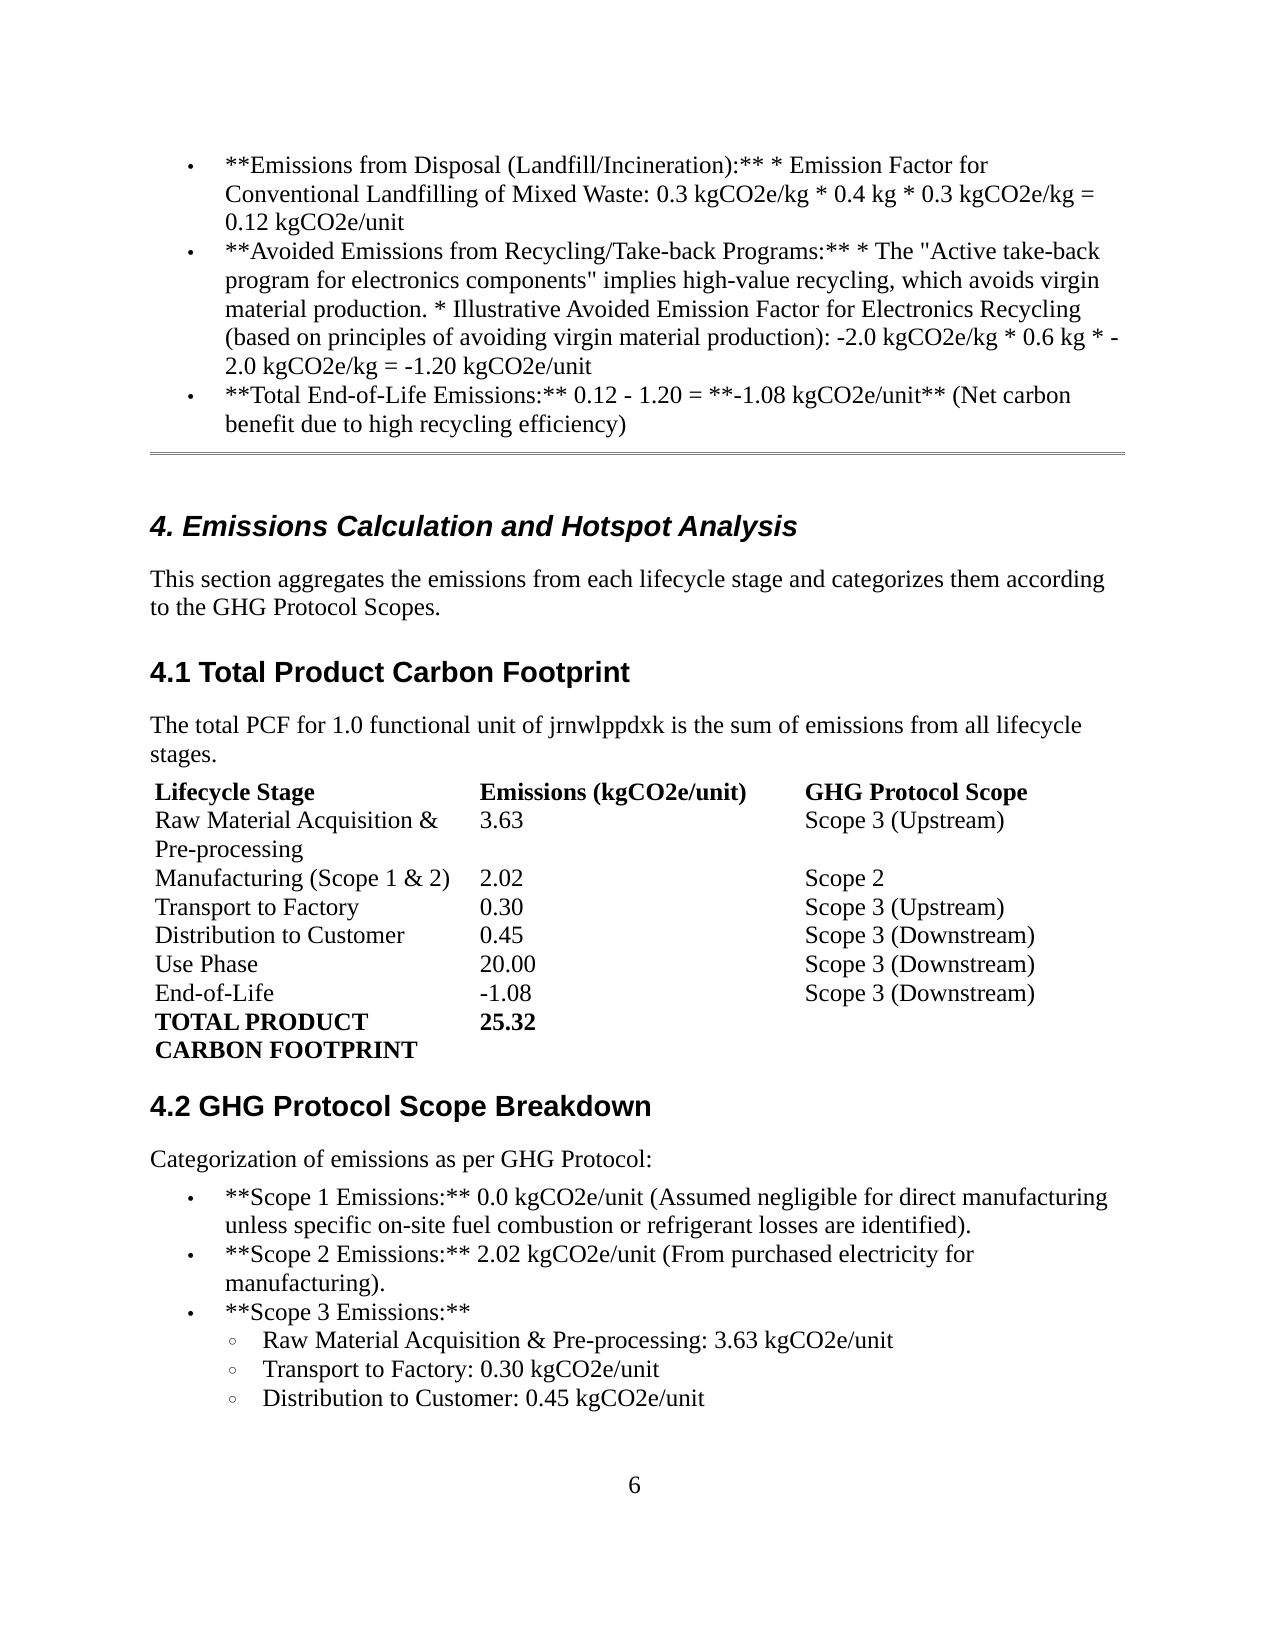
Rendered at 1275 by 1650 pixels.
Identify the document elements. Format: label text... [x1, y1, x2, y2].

table_cell Scope 3 (Upstream) [800, 892, 1125, 920]
list **Scope 2 Emissions:** 2.02 kgCO2e/unit (From purchased electricity for manufacturing). [187, 1239, 1125, 1297]
table_header Emissions (kgCO2e/unit) [475, 777, 800, 805]
table_cell 20.00 [475, 949, 800, 978]
table_cell Raw Material Acquisition & Pre-processing [150, 805, 475, 863]
table_cell Manufacturing (Scope 1 & 2) [150, 863, 475, 892]
table_cell Use Phase [150, 949, 475, 978]
table_cell [800, 1007, 1125, 1064]
table_cell Scope 3 (Downstream) [800, 978, 1125, 1007]
table_cell Scope 3 (Downstream) [800, 920, 1125, 949]
table_cell End-of-Life [150, 978, 475, 1007]
table_cell 25.32 [475, 1007, 800, 1064]
text This section aggregates the emissions from each lifecycle stage and categorizes them according to the GHG Protocol Scopes. [150, 564, 1125, 621]
table_cell Transport to Factory [150, 892, 475, 920]
table_header Lifecycle Stage [150, 777, 475, 805]
list **Total End-of-Life Emissions:** 0.12 - 1.20 = **-1.08 kgCO2e/unit** (Net carbon benefit due to high recycling efficiency) [187, 380, 1125, 437]
subtitle 4.1 Total Product Carbon Footprint [150, 655, 1125, 689]
table_cell Distribution to Customer [150, 920, 475, 949]
table_header GHG Protocol Scope [800, 777, 1125, 805]
list **Avoided Emissions from Recycling/Take-back Programs:** * The "Active take-back program for electronics components" implies high-value recycling, which avoids virgin material production. * Illustrative Avoided Emission Factor for Electronics Recycling (based on principles of avoiding virgin material production): -2.0 kgCO2e/kg * 0.6 kg * -2.0 kgCO2e/kg = -1.20 kgCO2e/unit [187, 236, 1125, 380]
list **Scope 1 Emissions:** 0.0 kgCO2e/unit (Assumed negligible for direct manufacturing unless specific on-site fuel combustion or refrigerant losses are identified). [187, 1182, 1125, 1239]
list Transport to Factory: 0.30 kgCO2e/unit [225, 1354, 1125, 1383]
table_cell -1.08 [475, 978, 800, 1007]
list Raw Material Acquisition & Pre-processing: 3.63 kgCO2e/unit [225, 1326, 1125, 1354]
list Distribution to Customer: 0.45 kgCO2e/unit [225, 1383, 1125, 1412]
table_cell TOTAL PRODUCT CARBON FOOTPRINT [150, 1007, 475, 1064]
text The total PCF for 1.0 functional unit of jrnwlppdxk is the sum of emissions from all lifecycle stages. [150, 710, 1125, 768]
table_cell 3.63 [475, 805, 800, 863]
list **Scope 3 Emissions:** [187, 1297, 1125, 1326]
table_cell Scope 3 (Downstream) [800, 949, 1125, 978]
table_cell 0.45 [475, 920, 800, 949]
text Categorization of emissions as per GHG Protocol: [150, 1144, 1125, 1173]
table_cell 2.02 [475, 863, 800, 892]
subtitle 4.2 GHG Protocol Scope Breakdown [150, 1089, 1125, 1123]
table_cell Scope 2 [800, 863, 1125, 892]
table_cell Scope 3 (Upstream) [800, 805, 1125, 863]
subtitle 4. Emissions Calculation and Hotspot Analysis [150, 509, 1125, 542]
list **Emissions from Disposal (Landfill/Incineration):** * Emission Factor for Conventional Landfilling of Mixed Waste: 0.3 kgCO2e/kg * 0.4 kg * 0.3 kgCO2e/kg = 0.12 kgCO2e/unit [187, 150, 1125, 236]
table_cell 0.30 [475, 892, 800, 920]
